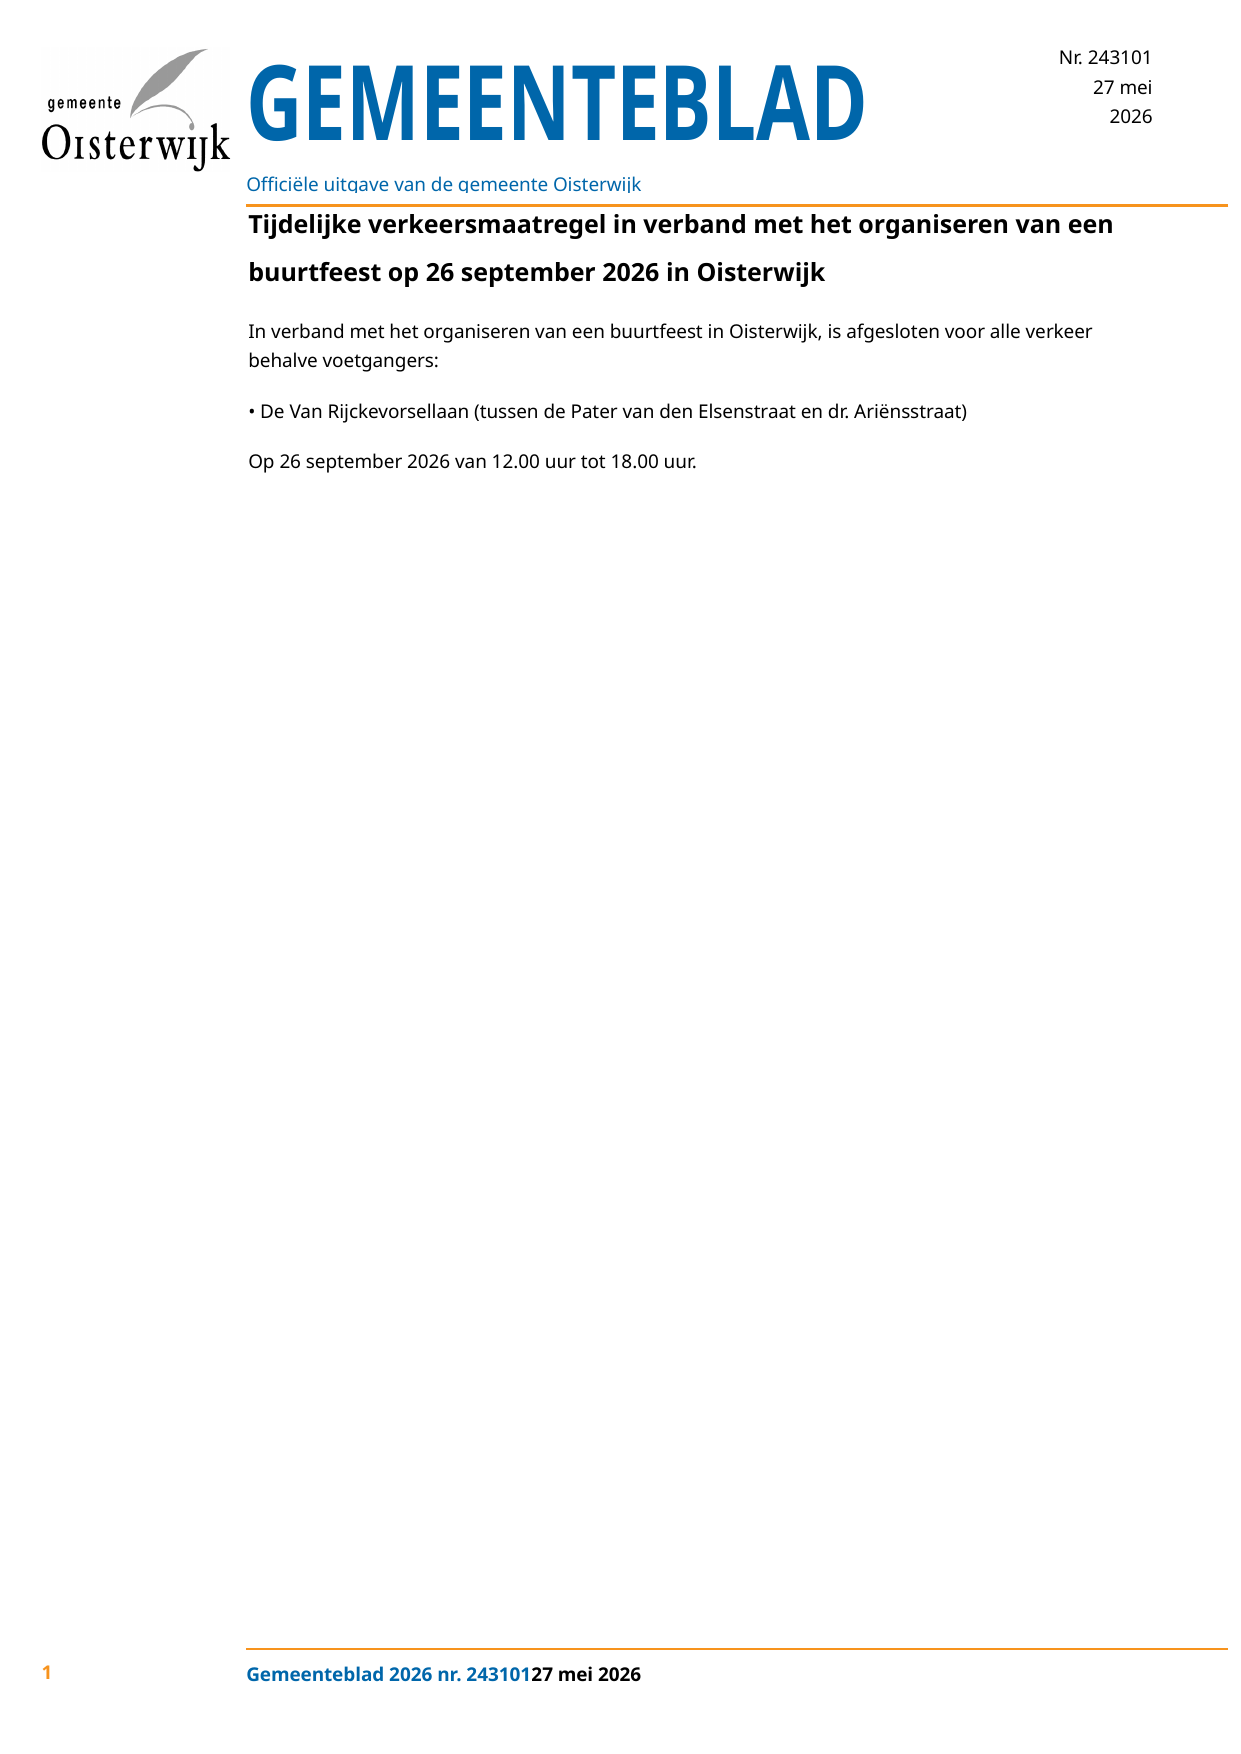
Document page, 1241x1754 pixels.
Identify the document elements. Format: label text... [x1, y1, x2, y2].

text Tijdelijke verkeersmaatregel in verband met het organiseren van een buurtfeest op 26 september 2026 in Oisterwijk [248, 207, 1152, 288]
text • De Van Rijckevorsellaan (tussen de Pater van den Elsenstraat en dr. Ariënsstraat) [248, 398, 1152, 424]
picture [41, 47, 231, 172]
text Op 26 september 2026 van 12.00 uur tot 18.00 uur. [248, 448, 1152, 474]
text In verband met het organiseren van een buurtfeest in Oisterwijk, is afgesloten voor alle verkeer behalve voetgangers: [248, 318, 1152, 373]
